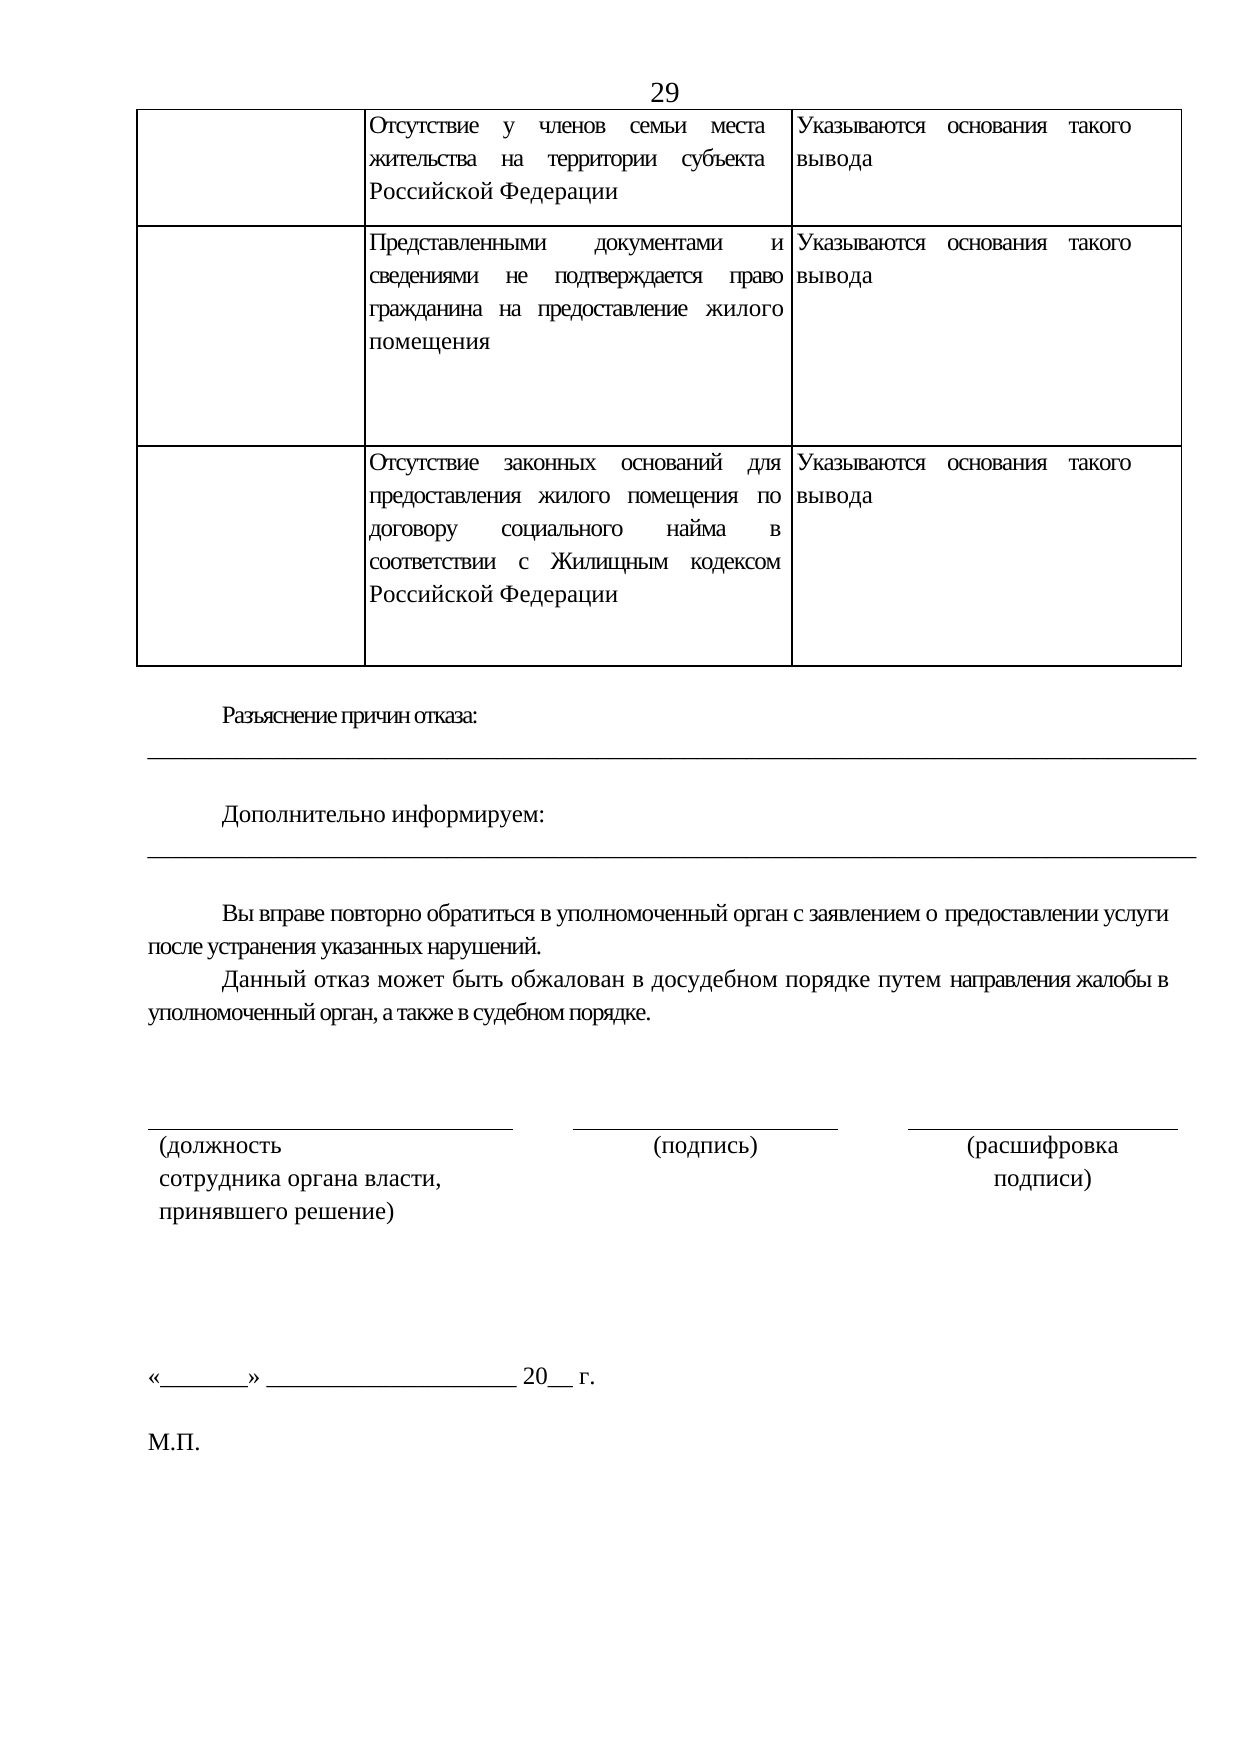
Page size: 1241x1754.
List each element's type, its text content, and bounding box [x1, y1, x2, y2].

table_cell [513, 1129, 572, 1229]
text М.П. [148, 1427, 1182, 1456]
table_header [138, 110, 364, 225]
table_header [908, 1096, 1178, 1129]
text Дополнительно информируем: [148, 799, 1182, 857]
table_header [513, 1096, 572, 1129]
table_cell Представленными документами и сведениями не подтверждается право гражданина на предоставление жилого помещения [366, 227, 791, 445]
table_cell Отсутствие законных оснований для предоставления жилого помещения по договору социального найма в соответствии с Жилищным кодексом Российской Федерации [366, 447, 791, 665]
table_cell Указываются основания такого вывода [793, 447, 1181, 665]
table_cell [838, 1129, 907, 1229]
table_cell (расшифровка подписи) [908, 1130, 1178, 1229]
table_header Отсутствие у членов семьи места жительства на территории субъекта Российской Федерации [366, 110, 791, 225]
table_header [148, 1096, 513, 1129]
table_header [573, 1096, 838, 1129]
text «_______» ____________________ 20__ г. [148, 1361, 1182, 1390]
table_cell [138, 447, 364, 665]
text Вы вправе повторно обратиться в уполномоченный орган с заявлением о предоставлении услуги после устранения указанных нарушений. [148, 898, 1169, 960]
table_cell Указываются основания такого вывода [793, 227, 1181, 445]
table_header [838, 1096, 907, 1129]
table_cell (должность сотрудника органа власти, принявшего решение) [148, 1130, 513, 1229]
table_header Указываются основания такого вывода [793, 110, 1181, 225]
table_cell (подпись) [573, 1130, 838, 1229]
table_cell [138, 227, 364, 445]
text Данный отказ может быть обжалован в досудебном порядке путем направления жалобы в уполномоченный орган, а также в судебном порядке. [148, 964, 1169, 1026]
text Разъяснение причин отказа: [148, 700, 1182, 758]
